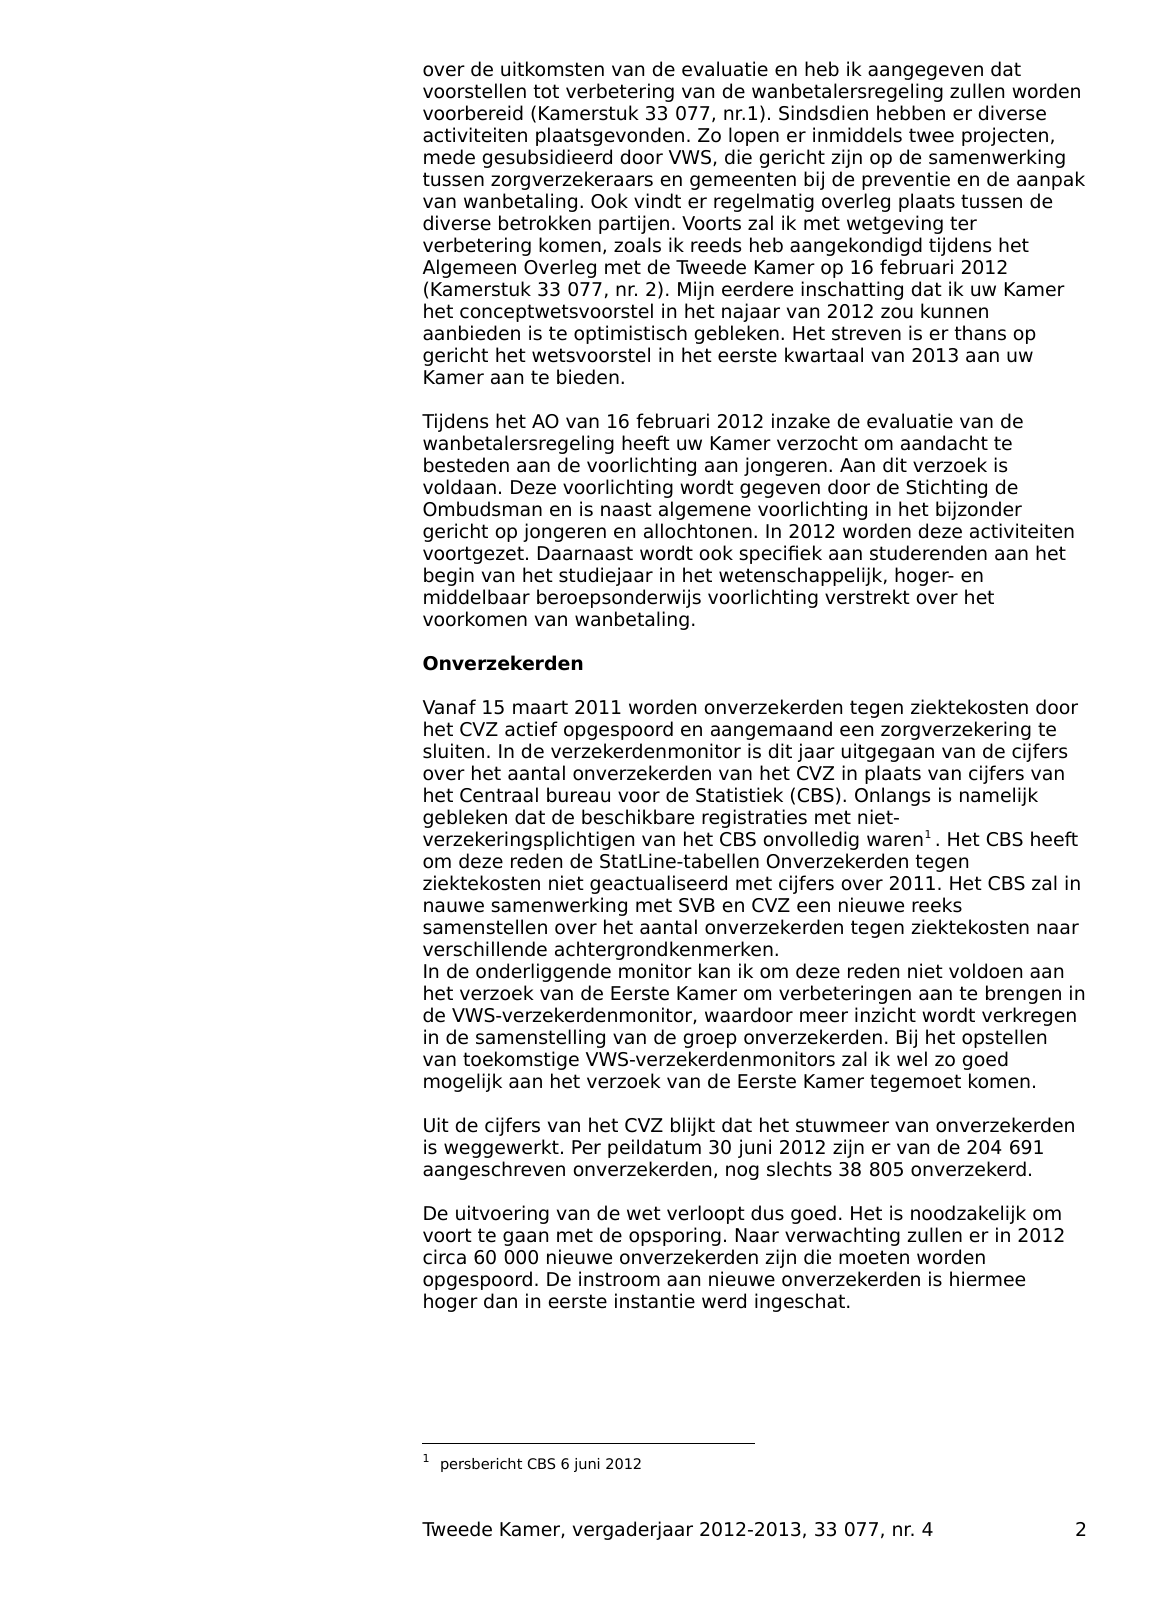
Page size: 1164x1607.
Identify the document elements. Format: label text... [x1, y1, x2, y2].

text Tijdens het AO van 16 februari 2012 inzake de evaluatie van de wanbetalersregeling heeft uw Kamer verzocht om aandacht te besteden aan de voorlichting aan jongeren. Aan dit verzoek is voldaan. Deze voorlichting wordt gegeven door de Stichting de Ombudsman en is naast algemene voorlichting in het bijzonder gericht op jongeren en allochtonen. In 2012 worden deze activiteiten voortgezet. Daarnaast wordt ook specifiek aan studerenden aan het begin van het studiejaar in het wetenschappelijk, hoger- en middelbaar beroepsonderwijs voorlichting verstrekt over het voorkomen van wanbetaling. [422, 411, 1087, 631]
text De uitvoering van de wet verloopt dus goed. Het is noodzakelijk om voort te gaan met de opsporing. Naar verwachting zullen er in 2012 circa 60 000 nieuwe onverzekerden zijn die moeten worden opgespoord. De instroom aan nieuwe onverzekerden is hiermee hoger dan in eerste instantie werd ingeschat. [422, 1203, 1087, 1313]
text Uit de cijfers van het CVZ blijkt dat het stuwmeer van onverzekerden is weggewerkt. Per peildatum 30 juni 2012 zijn er van de 204 691 aangeschreven onverzekerden, nog slechts 38 805 onverzekerd. [422, 1115, 1087, 1181]
text Vanaf 15 maart 2011 worden onverzekerden tegen ziektekosten door het CVZ actief opgespoord en aangemaand een zorgverzekering te sluiten. In de verzekerdenmonitor is dit jaar uitgegaan van de cijfers over het aantal onverzekerden van het CVZ in plaats van cijfers van het Centraal bureau voor de Statistiek (CBS). Onlangs is namelijk gebleken dat de beschikbare registraties met niet-verzekeringsplichtigen van het CBS onvolledig waren. Het CBS heeft om deze reden de StatLine-tabellen Onverzekerden tegen ziektekosten niet geactualiseerd met cijfers over 2011. Het CBS zal in nauwe samenwerking met SVB en CVZ een nieuwe reeks samenstellen over het aantal onverzekerden tegen ziektekosten naar verschillende achtergrondkenmerken. [422, 697, 1087, 961]
subtitle Onverzekerden [422, 653, 1087, 675]
text persbericht CBS 6 juni 2012 [422, 1452, 1087, 1474]
text In de onderliggende monitor kan ik om deze reden niet voldoen aan het verzoek van de Eerste Kamer om verbeteringen aan te brengen in de VWS-verzekerdenmonitor, waardoor meer inzicht wordt verkregen in de samenstelling van de groep onverzekerden. Bij het opstellen van toekomstige VWS-verzekerdenmonitors zal ik wel zo goed mogelijk aan het verzoek van de Eerste Kamer tegemoet komen. [422, 961, 1087, 1093]
text over de uitkomsten van de evaluatie en heb ik aangegeven dat voorstellen tot verbetering van de wanbetalersregeling zullen worden voorbereid (Kamerstuk 33 077, nr.1). Sindsdien hebben er diverse activiteiten plaatsgevonden. Zo lopen er inmiddels twee projecten, mede gesubsidieerd door VWS, die gericht zijn op de samenwerking tussen zorgverzekeraars en gemeenten bij de preventie en de aanpak van wanbetaling. Ook vindt er regelmatig overleg plaats tussen de diverse betrokken partijen. Voorts zal ik met wetgeving ter verbetering komen, zoals ik reeds heb aangekondigd tijdens het Algemeen Overleg met de Tweede Kamer op 16 februari 2012 (Kamerstuk 33 077, nr. 2). Mijn eerdere inschatting dat ik uw Kamer het conceptwetsvoorstel in het najaar van 2012 zou kunnen aanbieden is te optimistisch gebleken. Het streven is er thans op gericht het wetsvoorstel in het eerste kwartaal van 2013 aan uw Kamer aan te bieden. [422, 59, 1087, 389]
